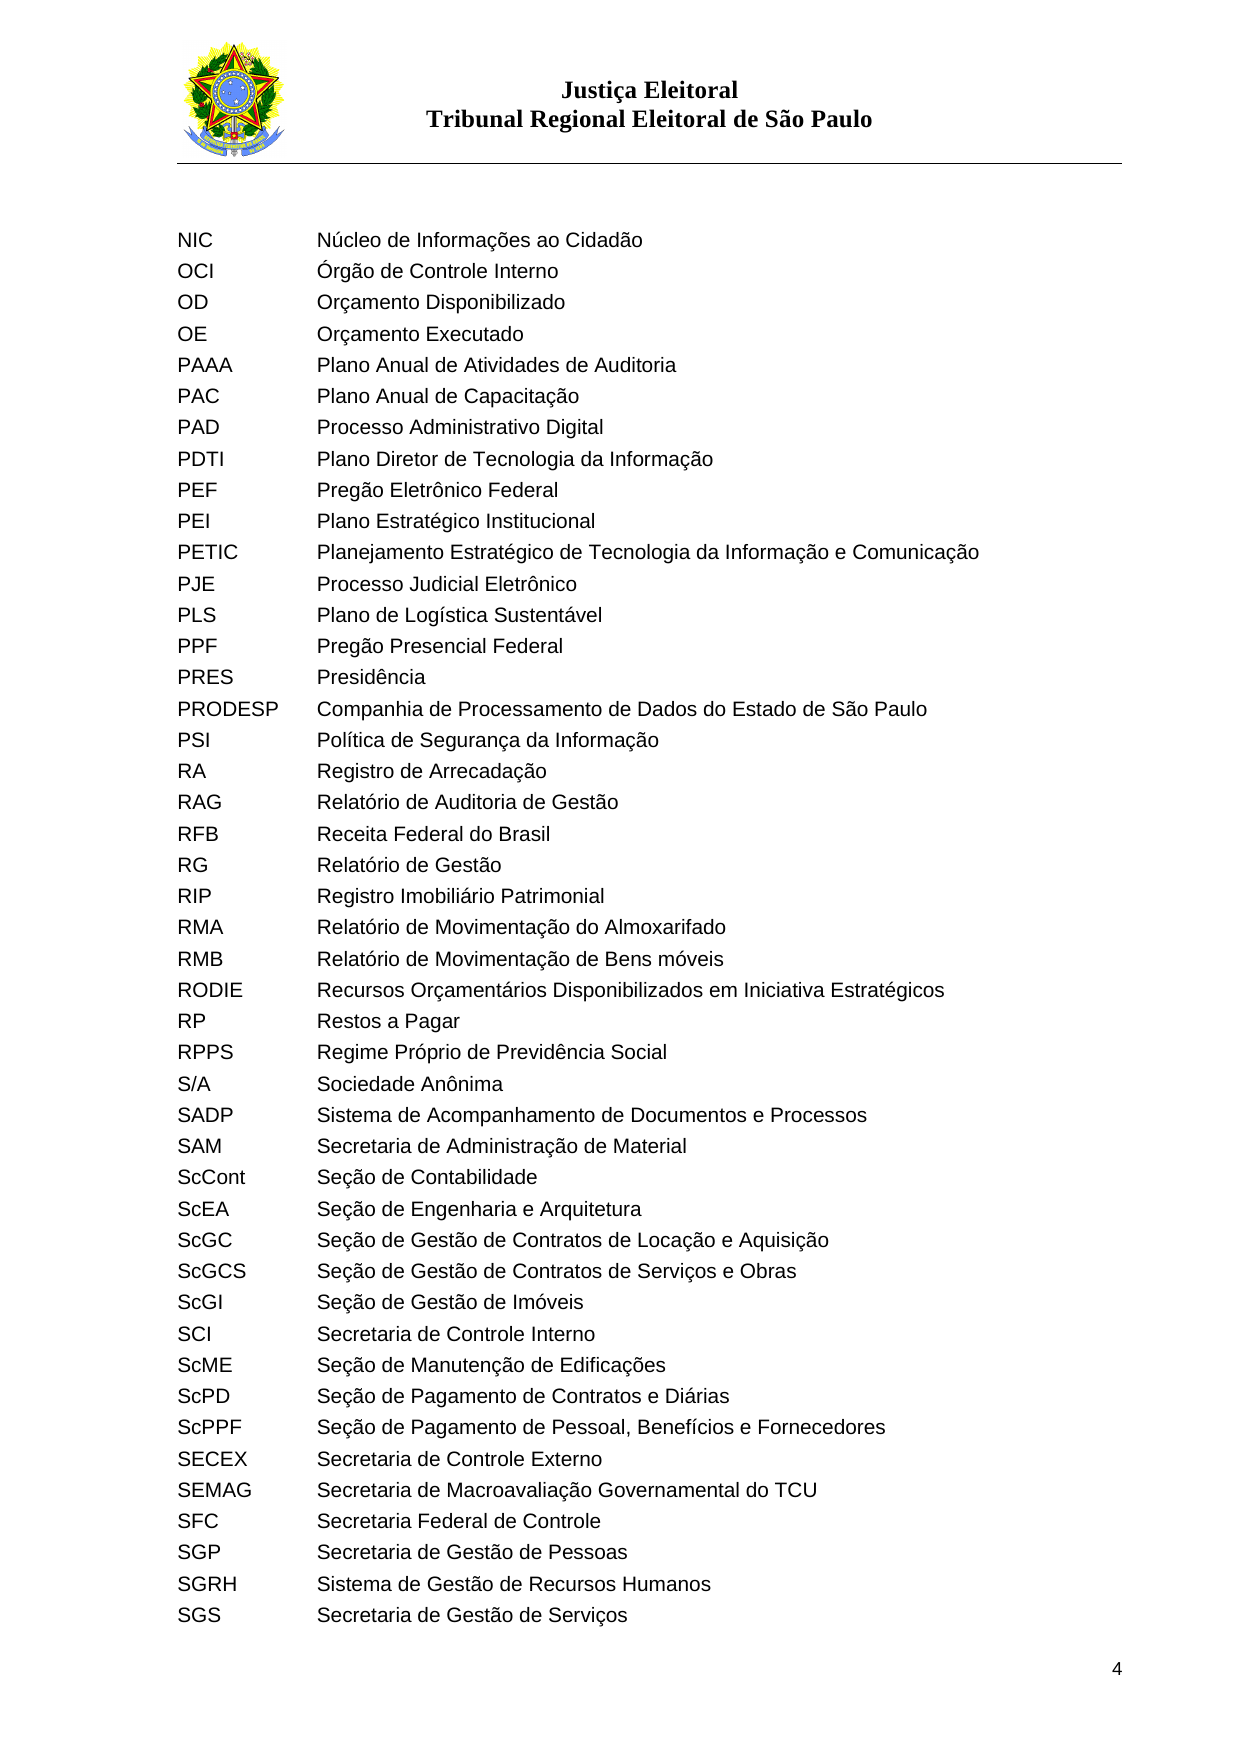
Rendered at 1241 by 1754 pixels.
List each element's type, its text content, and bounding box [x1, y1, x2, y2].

table_cell Núcleo de Informações ao Cidadão [309, 220, 1144, 252]
table_cell Secretaria de Macroavaliação Governamental do TCU [309, 1470, 1144, 1502]
table_cell RMB [170, 939, 309, 970]
table_cell Sistema de Acompanhamento de Documentos e Processos [309, 1095, 1144, 1127]
table_cell Seção de Pagamento de Pessoal, Benefícios e Fornecedores [309, 1408, 1144, 1439]
table_cell RIP [170, 877, 309, 908]
table_cell PETIC [170, 533, 309, 564]
table_cell PEF [170, 470, 309, 502]
table_cell Secretaria de Controle Interno [309, 1314, 1144, 1345]
table_cell RMA [170, 908, 309, 939]
table_cell SGRH [170, 1564, 309, 1595]
table_cell Política de Segurança da Informação [309, 720, 1144, 752]
table_cell PAAA [170, 345, 309, 377]
table_cell Processo Administrativo Digital [309, 408, 1144, 439]
table_cell ScCont [170, 1158, 309, 1189]
table_cell ScPD [170, 1377, 309, 1408]
table_cell OCI [170, 252, 309, 283]
table_cell Pregão Presencial Federal [309, 627, 1144, 658]
table_cell RA [170, 752, 309, 783]
table_cell Secretaria de Gestão de Serviços [309, 1595, 1144, 1627]
table_cell RAG [170, 783, 309, 814]
table_cell Companhia de Processamento de Dados do Estado de São Paulo [309, 689, 1144, 720]
table_cell OE [170, 314, 309, 345]
table_cell Presidência [309, 658, 1144, 689]
table_cell Plano de Logística Sustentável [309, 595, 1144, 627]
table_cell Sistema de Gestão de Recursos Humanos [309, 1564, 1144, 1595]
table_cell Seção de Pagamento de Contratos e Diárias [309, 1377, 1144, 1408]
table_cell Seção de Contabilidade [309, 1158, 1144, 1189]
table_cell RPPS [170, 1033, 309, 1064]
table_cell RP [170, 1002, 309, 1033]
table_cell ScPPF [170, 1408, 309, 1439]
table_cell Orçamento Disponibilizado [309, 283, 1144, 314]
table_cell Seção de Manutenção de Edificações [309, 1345, 1144, 1377]
table_cell Relatório de Gestão [309, 845, 1144, 877]
table_cell S/A [170, 1064, 309, 1095]
table_cell Orçamento Executado [309, 314, 1144, 345]
table_cell SFC [170, 1502, 309, 1533]
table_cell PJE [170, 564, 309, 595]
table_cell ScME [170, 1345, 309, 1377]
table_cell Relatório de Movimentação de Bens móveis [309, 939, 1144, 970]
table_cell NIC [170, 220, 309, 252]
table_cell SGP [170, 1533, 309, 1564]
table_cell SCI [170, 1314, 309, 1345]
table_cell Seção de Gestão de Contratos de Locação e Aquisição [309, 1220, 1144, 1252]
table_cell Relatório de Movimentação do Almoxarifado [309, 908, 1144, 939]
table_cell Secretaria de Controle Externo [309, 1439, 1144, 1470]
table_cell SAM [170, 1127, 309, 1158]
table_cell PRODESP [170, 689, 309, 720]
table_cell Planejamento Estratégico de Tecnologia da Informação e Comunicação [309, 533, 1144, 564]
table_cell Sociedade Anônima [309, 1064, 1144, 1095]
table_cell SADP [170, 1095, 309, 1127]
table_cell RG [170, 845, 309, 877]
table_cell Secretaria Federal de Controle [309, 1502, 1144, 1533]
table_cell Recursos Orçamentários Disponibilizados em Iniciativa Estratégicos [309, 970, 1144, 1002]
table_cell Seção de Gestão de Contratos de Serviços e Obras [309, 1252, 1144, 1283]
table_cell Plano Diretor de Tecnologia da Informação [309, 439, 1144, 470]
table_cell Seção de Engenharia e Arquitetura [309, 1189, 1144, 1220]
table_cell ScEA [170, 1189, 309, 1220]
table_cell Plano Estratégico Institucional [309, 502, 1144, 533]
table_cell OD [170, 283, 309, 314]
table_cell Secretaria de Gestão de Pessoas [309, 1533, 1144, 1564]
table_cell ScGC [170, 1220, 309, 1252]
table_cell Receita Federal do Brasil [309, 814, 1144, 845]
table_cell Seção de Gestão de Imóveis [309, 1283, 1144, 1314]
table_cell PSI [170, 720, 309, 752]
table_cell PDTI [170, 439, 309, 470]
table_cell ScGI [170, 1283, 309, 1314]
table_cell Registro de Arrecadação [309, 752, 1144, 783]
table_cell Registro Imobiliário Patrimonial [309, 877, 1144, 908]
table_cell PPF [170, 627, 309, 658]
table_cell PLS [170, 595, 309, 627]
table_cell RODIE [170, 970, 309, 1002]
table_cell Pregão Eletrônico Federal [309, 470, 1144, 502]
table_cell SGS [170, 1595, 309, 1627]
table_cell Relatório de Auditoria de Gestão [309, 783, 1144, 814]
table_cell PRES [170, 658, 309, 689]
table_cell Processo Judicial Eletrônico [309, 564, 1144, 595]
table_cell PEI [170, 502, 309, 533]
table_cell Secretaria de Administração de Material [309, 1127, 1144, 1158]
table_cell Plano Anual de Capacitação [309, 377, 1144, 408]
table_cell ScGCS [170, 1252, 309, 1283]
table_cell Regime Próprio de Previdência Social [309, 1033, 1144, 1064]
table_cell RFB [170, 814, 309, 845]
table_cell Restos a Pagar [309, 1002, 1144, 1033]
table_cell PAD [170, 408, 309, 439]
table_cell Plano Anual de Atividades de Auditoria [309, 345, 1144, 377]
table_cell SECEX [170, 1439, 309, 1470]
table_cell Órgão de Controle Interno [309, 252, 1144, 283]
table_cell SEMAG [170, 1470, 309, 1502]
table_cell PAC [170, 377, 309, 408]
